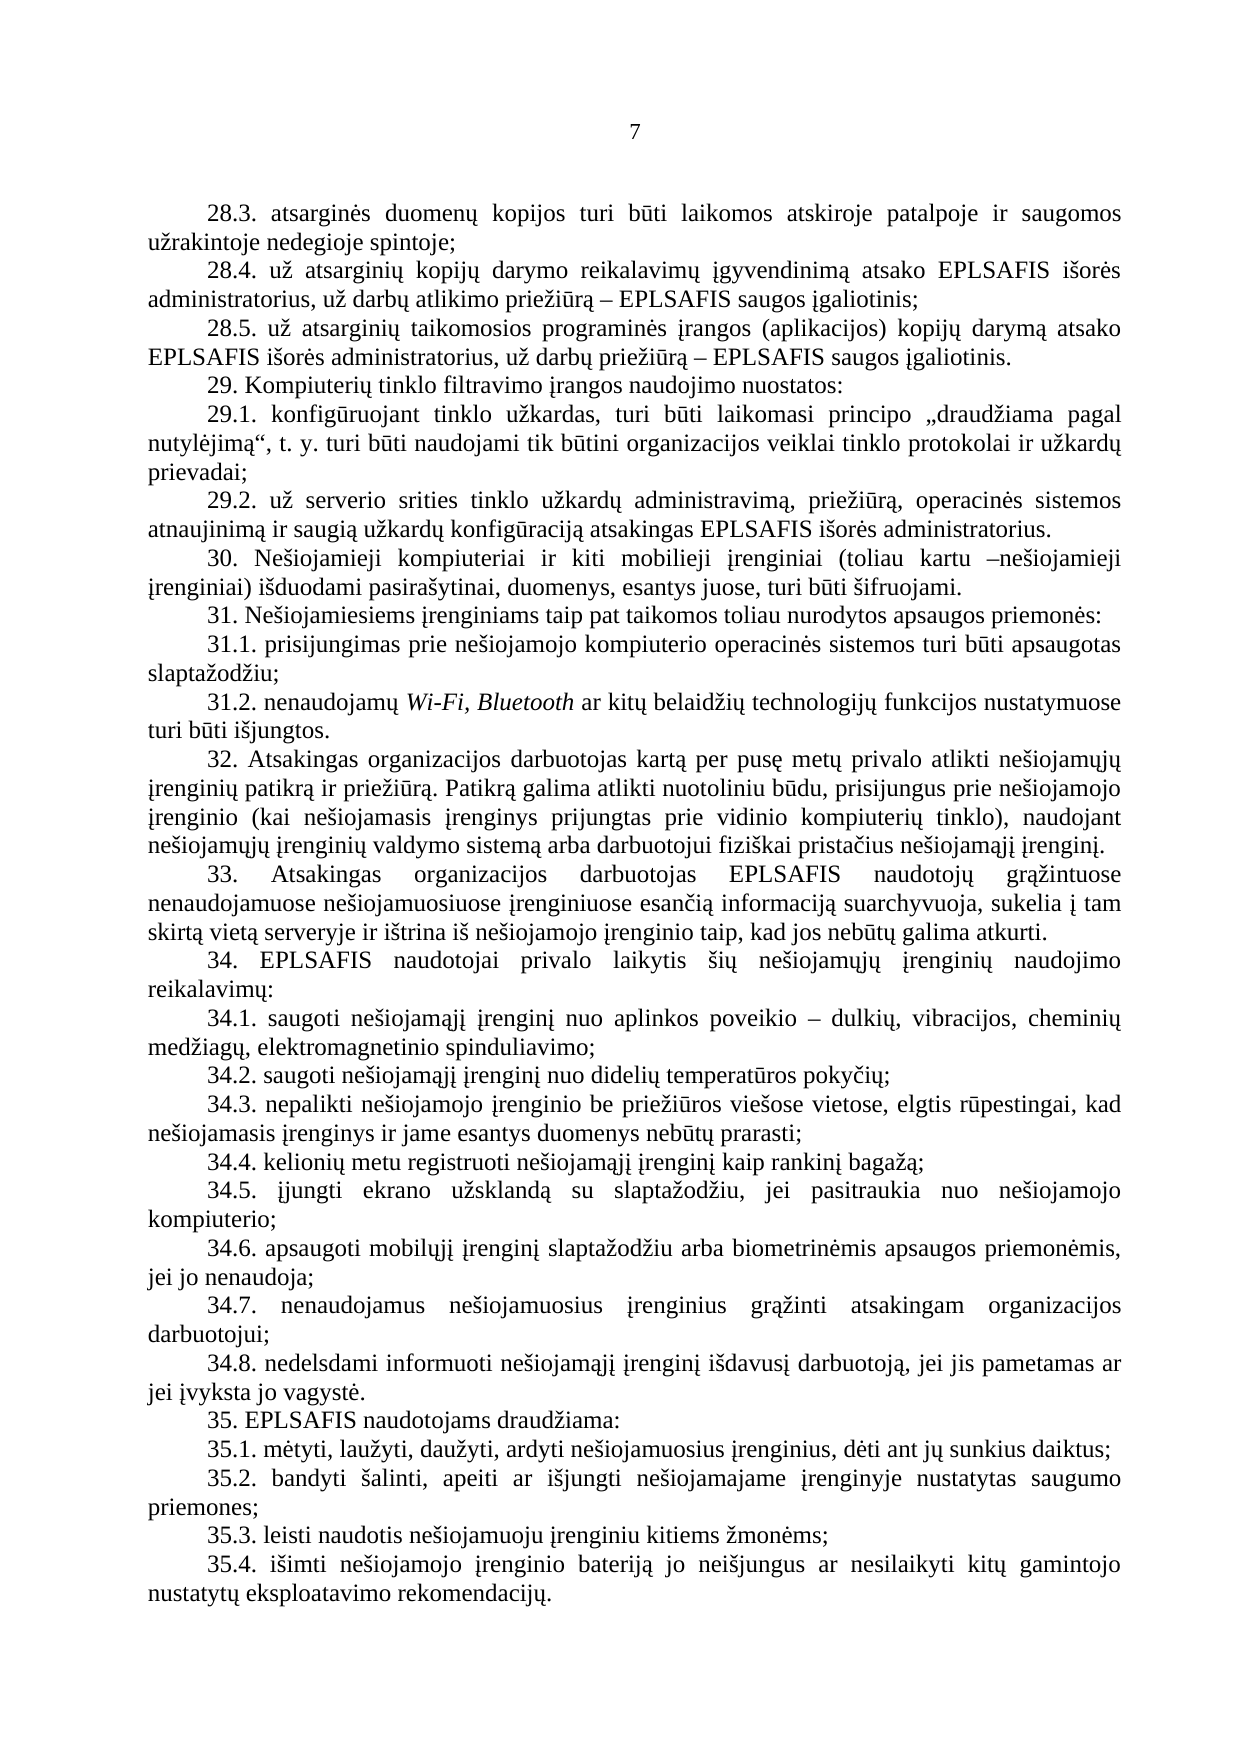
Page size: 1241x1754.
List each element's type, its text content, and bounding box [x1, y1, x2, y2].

text 34.4. kelionių metu registruoti nešiojamąjį įrenginį kaip rankinį bagažą; [148, 1147, 1122, 1175]
text 30. Nešiojamieji kompiuteriai ir kiti mobilieji įrenginiai (toliau kartu –nešiojamieji įrenginiai) išduodami pasirašytinai, duomenys, esantys juose, turi būti šifruojami. [148, 543, 1122, 600]
text 28.5. už atsarginių taikomosios programinės įrangos (aplikacijos) kopijų darymą atsako EPLSAFIS išorės administratorius, už darbų priežiūrą – EPLSAFIS saugos įgaliotinis. [148, 313, 1122, 370]
text 34.5. įjungti ekrano užsklandą su slaptažodžiu, jei pasitraukia nuo nešiojamojo kompiuterio; [148, 1175, 1122, 1233]
text 35.2. bandyti šalinti, apeiti ar išjungti nešiojamajame įrenginyje nustatytas saugumo priemones; [148, 1463, 1122, 1520]
text 35.3. leisti naudotis nešiojamuoju įrenginiu kitiems žmonėms; [148, 1520, 1122, 1549]
text 31. Nešiojamiesiems įrenginiams taip pat taikomos toliau nurodytos apsaugos priemonės: [148, 600, 1122, 629]
text 29. Kompiuterių tinklo filtravimo įrangos naudojimo nuostatos: [148, 370, 1122, 399]
text 31.1. prisijungimas prie nešiojamojo kompiuterio operacinės sistemos turi būti apsaugotas slaptažodžiu; [148, 629, 1122, 687]
text 34.6. apsaugoti mobilųjį įrenginį slaptažodžiu arba biometrinėmis apsaugos priemonėmis, jei jo nenaudoja; [148, 1233, 1122, 1290]
text 32. Atsakingas organizacijos darbuotojas kartą per pusę metų privalo atlikti nešiojamųjų įrenginių patikrą ir priežiūrą. Patikrą galima atlikti nuotoliniu būdu, prisijungus prie nešiojamojo įrenginio (kai nešiojamasis įrenginys prijungtas prie vidinio kompiuterių tinklo), naudojant nešiojamųjų įrenginių valdymo sistemą arba darbuotojui fiziškai pristačius nešiojamąjį įrenginį. [148, 744, 1122, 859]
text 34.8. nedelsdami informuoti nešiojamąjį įrenginį išdavusį darbuotoją, jei jis pametamas ar jei įvyksta jo vagystė. [148, 1348, 1122, 1405]
text 34.1. saugoti nešiojamąjį įrenginį nuo aplinkos poveikio – dulkių, vibracijos, cheminių medžiagų, elektromagnetinio spinduliavimo; [148, 1003, 1122, 1060]
text 28.4. už atsarginių kopijų darymo reikalavimų įgyvendinimą atsako EPLSAFIS išorės administratorius, už darbų atlikimo priežiūrą – EPLSAFIS saugos įgaliotinis; [148, 255, 1122, 313]
text 34.3. nepalikti nešiojamojo įrenginio be priežiūros viešose vietose, elgtis rūpestingai, kad nešiojamasis įrenginys ir jame esantys duomenys nebūtų prarasti; [148, 1089, 1122, 1147]
text 34.2. saugoti nešiojamąjį įrenginį nuo didelių temperatūros pokyčių; [148, 1060, 1122, 1089]
text 35. EPLSAFIS naudotojams draudžiama: [148, 1405, 1122, 1434]
text 29.2. už serverio srities tinklo užkardų administravimą, priežiūrą, operacinės sistemos atnaujinimą ir saugią užkardų konfigūraciją atsakingas EPLSAFIS išorės administratorius. [148, 485, 1122, 543]
text 31.2. nenaudojamų Wi-Fi, Bluetooth ar kitų belaidžių technologijų funkcijos nustatymuose turi būti išjungtos. [148, 687, 1122, 744]
text 34.7. nenaudojamus nešiojamuosius įrenginius grąžinti atsakingam organizacijos darbuotojui; [148, 1290, 1122, 1348]
text 29.1. konfigūruojant tinklo užkardas, turi būti laikomasi principo „draudžiama pagal nutylėjimą“, t. y. turi būti naudojami tik būtini organizacijos veiklai tinklo protokolai ir užkardų prievadai; [148, 399, 1122, 485]
text 35.1. mėtyti, laužyti, daužyti, ardyti nešiojamuosius įrenginius, dėti ant jų sunkius daiktus; [148, 1434, 1122, 1463]
text 34. EPLSAFIS naudotojai privalo laikytis šių nešiojamųjų įrenginių naudojimo reikalavimų: [148, 945, 1122, 1003]
text 35.4. išimti nešiojamojo įrenginio bateriją jo neišjungus ar nesilaikyti kitų gamintojo nustatytų eksploatavimo rekomendacijų. [148, 1549, 1122, 1607]
text 28.3. atsarginės duomenų kopijos turi būti laikomos atskiroje patalpoje ir saugomos užrakintoje nedegioje spintoje; [148, 198, 1122, 255]
text 33. Atsakingas organizacijos darbuotojas EPLSAFIS naudotojų grąžintuose nenaudojamuose nešiojamuosiuose įrenginiuose esančią informaciją suarchyvuoja, sukelia į tam skirtą vietą serveryje ir ištrina iš nešiojamojo įrenginio taip, kad jos nebūtų galima atkurti. [148, 859, 1122, 945]
